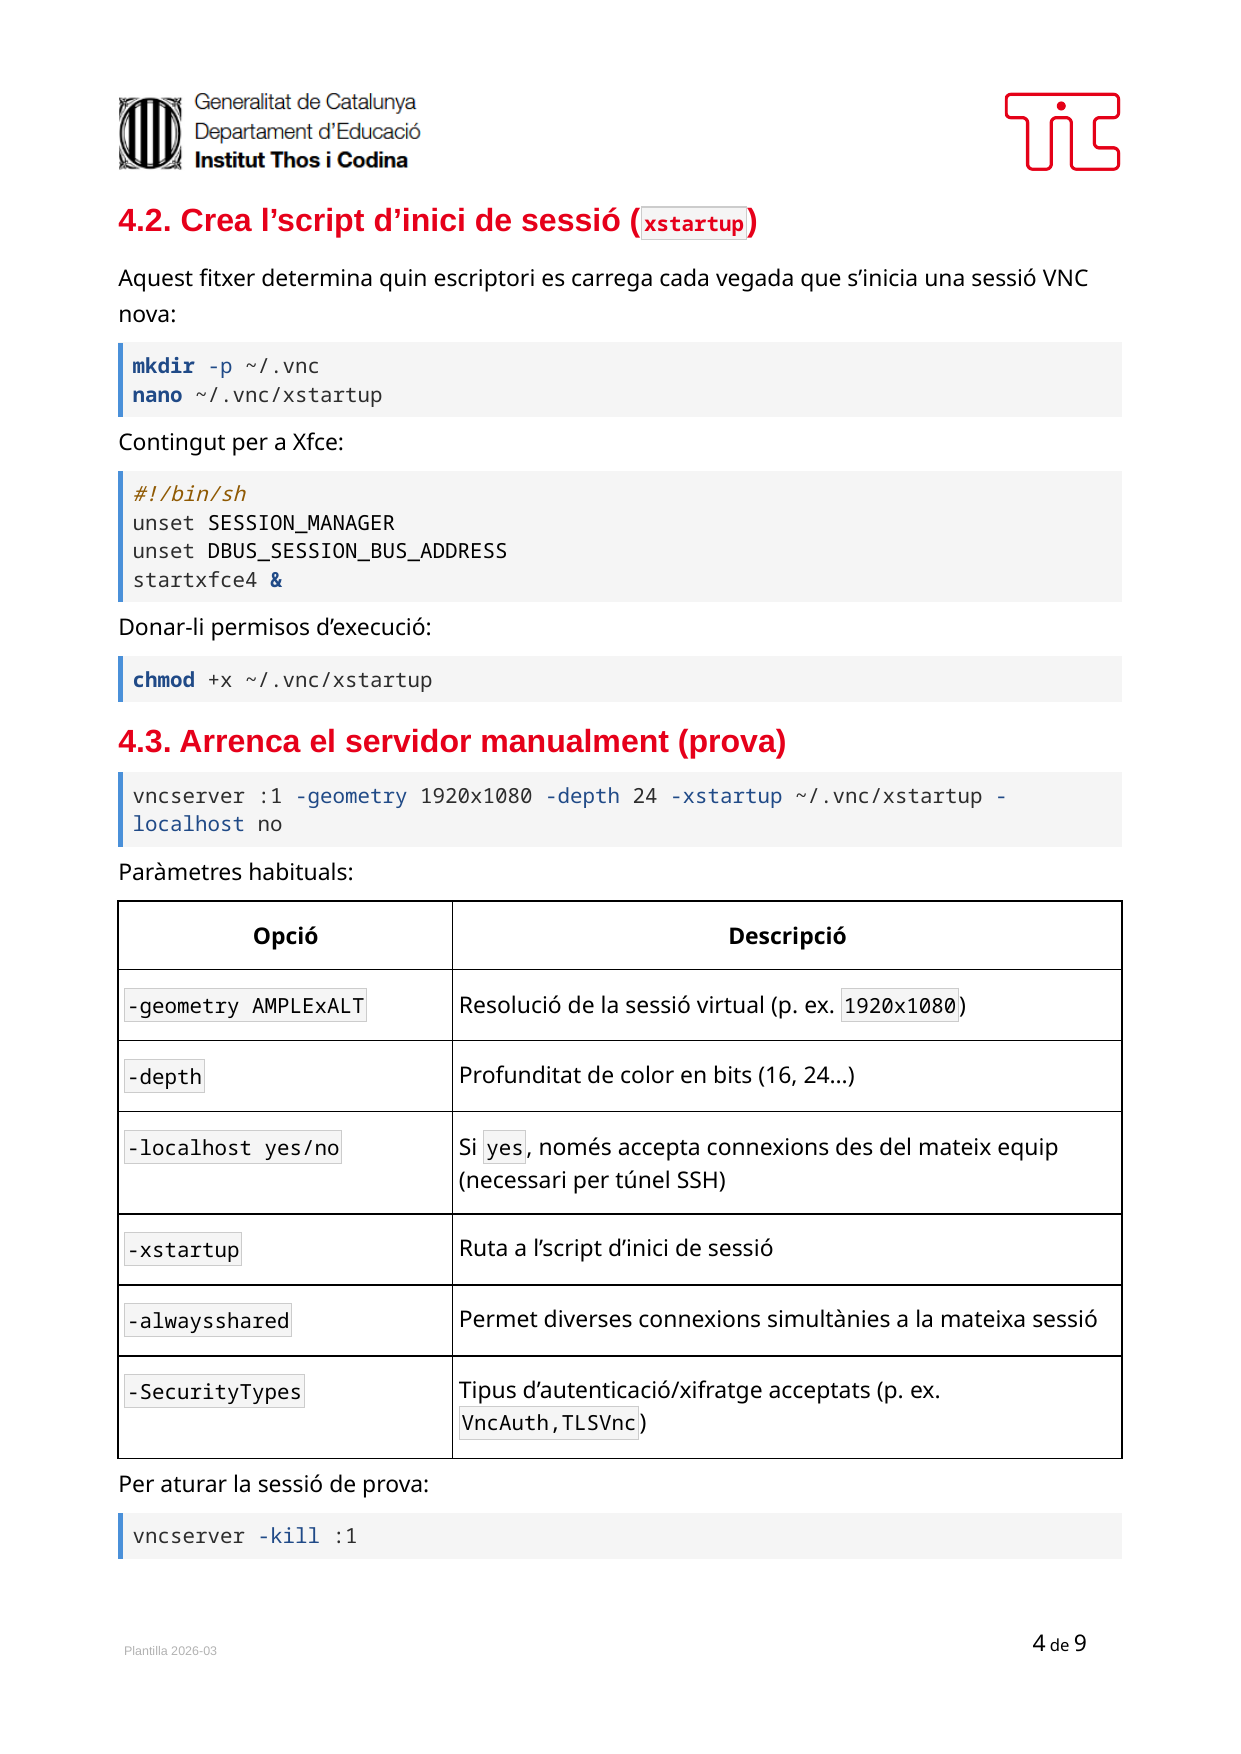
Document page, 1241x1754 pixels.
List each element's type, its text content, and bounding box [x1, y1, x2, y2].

table_header Descripció [453, 902, 1121, 969]
table_cell Tipus d’autenticació/xifratge acceptats (p. ex. VncAuth,TLSVnc) [453, 1357, 1121, 1457]
table_cell -alwaysshared [119, 1286, 452, 1355]
table_cell -localhost yes/no [119, 1112, 452, 1213]
text #!/bin/sh [123, 471, 1122, 508]
table_cell Si yes, només accepta connexions des del mateix equip (necessari per túnel SSH) [453, 1112, 1121, 1213]
table_cell Permet diverses connexions simultànies a la mateixa sessió [453, 1286, 1121, 1355]
text unset DBUS_SESSION_BUS_ADDRESS [123, 536, 1122, 565]
picture [118, 92, 422, 171]
table_cell Resolució de la sessió virtual (p. ex. 1920x1080) [453, 970, 1121, 1040]
text vncserver :1 -geometry 1920x1080 -depth 24 -xstartup ~/.vnc/xstartup -localhost no [123, 772, 1122, 847]
table_cell Ruta a l’script d’inici de sessió [453, 1215, 1121, 1284]
text Contingut per a Xfce: [118, 426, 1122, 457]
text mkdir -p ~/.vnc [118, 342, 1122, 380]
subtitle 4.3. Arrenca el servidor manualment (prova) [118, 723, 1122, 760]
text Donar-li permisos d’execució: [118, 611, 1122, 642]
text unset SESSION_MANAGER [123, 508, 1122, 536]
table_cell -geometry AMPLExALT [119, 970, 452, 1040]
text startxfce4 & [123, 565, 1122, 602]
text Per aturar la sessió de prova: [118, 1468, 1122, 1499]
picture [1004, 92, 1123, 171]
table_cell Profunditat de color en bits (16, 24…) [453, 1041, 1121, 1111]
subtitle 4.2. Crea l’script d’inici de sessió (xstartup) [118, 201, 1122, 240]
text nano ~/.vnc/xstartup [123, 380, 1122, 417]
table_cell -xstartup [119, 1215, 452, 1284]
text vncserver -kill :1 [123, 1513, 1122, 1559]
table_header Opció [119, 902, 452, 969]
table_cell -SecurityTypes [119, 1357, 452, 1457]
text Aquest fitxer determina quin escriptori es carrega cada vegada que s’inicia una sessió VNC nova: [118, 262, 1122, 329]
table_cell -depth [119, 1041, 452, 1111]
text Paràmetres habituals: [118, 856, 1122, 887]
text chmod +x ~/.vnc/xstartup [123, 656, 1122, 702]
